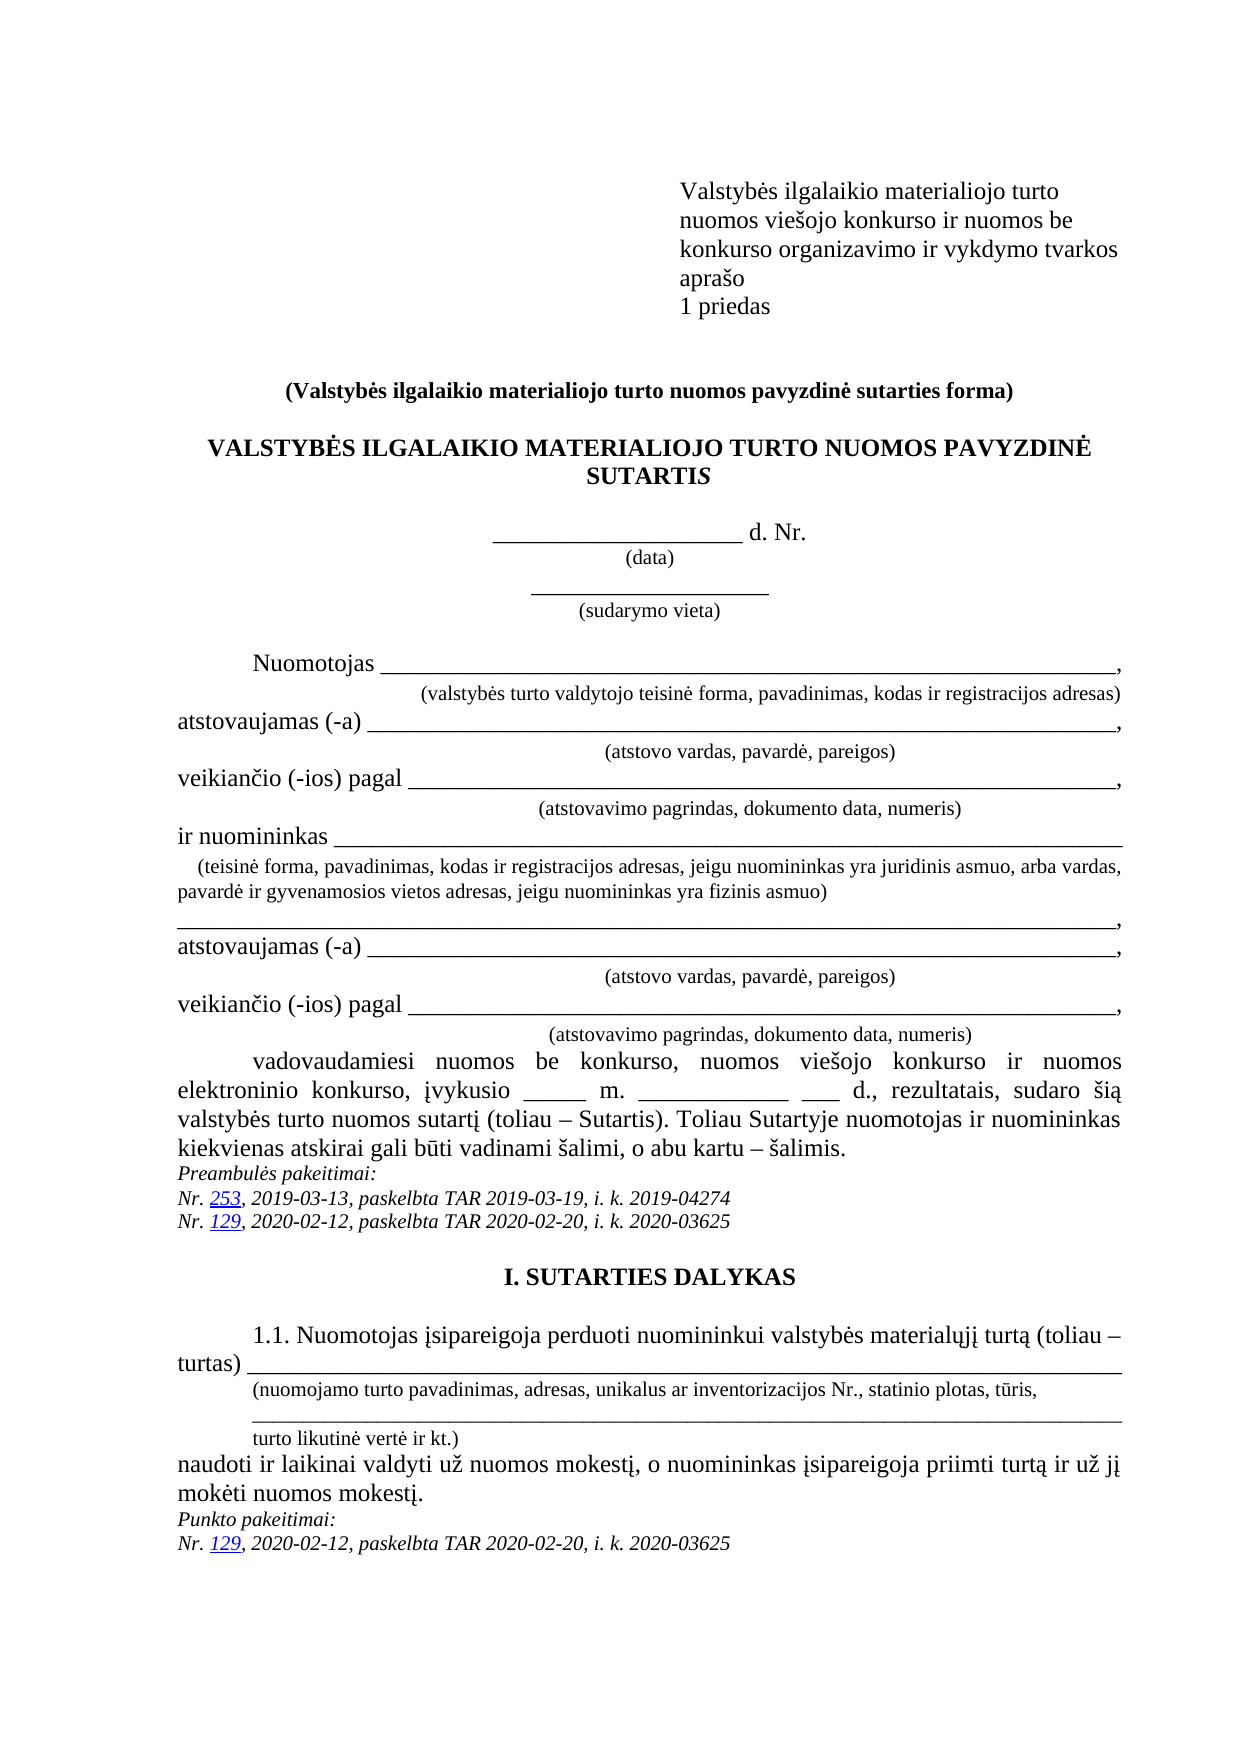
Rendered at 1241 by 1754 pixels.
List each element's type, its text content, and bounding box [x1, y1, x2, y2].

text (valstybės turto valdytojo teisinė forma, pavadinimas, kodas ir registracijos adresas) [177, 677, 1122, 706]
text ___________________ [177, 569, 1122, 598]
text (atstovo vardas, pavardė, pareigos) [177, 735, 1122, 763]
text vadovaudamiesi nuomos be konkurso, nuomos viešojo konkurso ir nuomos elektroninio konkurso, įvykusio _____ m. ____________ ___ d., rezultatais, sudaro šią valstybės turto nuomos sutartį (toliau – Sutartis). Toliau Sutartyje nuomotojas ir nuomininkas kiekvienas atskirai gali būti vadinami šalimi, o abu kartu – šalimis. [177, 1046, 1122, 1161]
text (atstovo vardas, pavardė, pareigos) [177, 960, 1122, 989]
text (data) [177, 545, 1122, 569]
text naudoti ir laikinai valdyti už nuomos mokestį, o nuomininkas įsipareigoja priimti turtą ir už jį mokėti nuomos mokestį. [177, 1449, 1122, 1507]
text 1 priedas [679, 291, 1122, 320]
text Nr. 129, 2020-02-12, paskelbta TAR 2020-02-20, i. k. 2020-03625 [177, 1531, 1122, 1555]
text , [177, 903, 1122, 931]
text Nuomotojas , [177, 648, 1122, 677]
text (atstovavimo pagrindas, dokumento data, numeris) [177, 792, 1122, 821]
text Nr. 253, 2019-03-13, paskelbta TAR 2019-03-19, i. k. 2019-04274 [177, 1185, 1122, 1209]
text ____________________ d. Nr. [177, 517, 1122, 545]
text atstovaujamas (-a) , [177, 931, 1122, 960]
text (teisinė forma, pavadinimas, kodas ir registracijos adresas, jeigu nuomininkas yra juridinis asmuo, arba vardas, pavardė ir gyvenamosios vietos adresas, jeigu nuomininkas yra fizinis asmuo) [177, 850, 1122, 903]
text (sudarymo vieta) [177, 598, 1122, 622]
text Punkto pakeitimai: [177, 1507, 1122, 1531]
text Nr. 129, 2020-02-12, paskelbta TAR 2020-02-20, i. k. 2020-03625 [177, 1209, 1122, 1233]
text Valstybės ilgalaikio materialiojo turto nuomos viešojo konkurso ir nuomos be konkurso organizavimo ir vykdymo tvarkos aprašo [679, 176, 1122, 291]
subtitle VALSTYBĖS ILGALAIKIO MATERIALIOJO TURTO NUOMOS PAVYZDINĖ SUTARTIS [177, 433, 1122, 490]
text Preambulės pakeitimai: [177, 1161, 1122, 1185]
text turtas) [177, 1348, 1122, 1377]
text veikiančio (-ios) pagal , [177, 989, 1122, 1018]
text ir nuomininkas [177, 821, 1122, 850]
text (atstovavimo pagrindas, dokumento data, numeris) [177, 1018, 1122, 1046]
text atstovaujamas (-a) , [177, 706, 1122, 735]
subtitle (Valstybės ilgalaikio materialiojo turto nuomos pavyzdinė sutarties forma) [177, 378, 1122, 404]
text I. SUTARTIES DALYKAS [177, 1262, 1122, 1291]
text (nuomojamo turto pavadinimas, adresas, unikalus ar inventorizacijos Nr., statinio plotas, tūris, [177, 1377, 1122, 1401]
text turto likutinė vertė ir kt.) [177, 1425, 1122, 1449]
text veikiančio (-ios) pagal , [177, 763, 1122, 792]
text 1.1. Nuomotojas įsipareigoja perduoti nuomininkui valstybės materialųjį turtą (toliau – [177, 1320, 1122, 1348]
